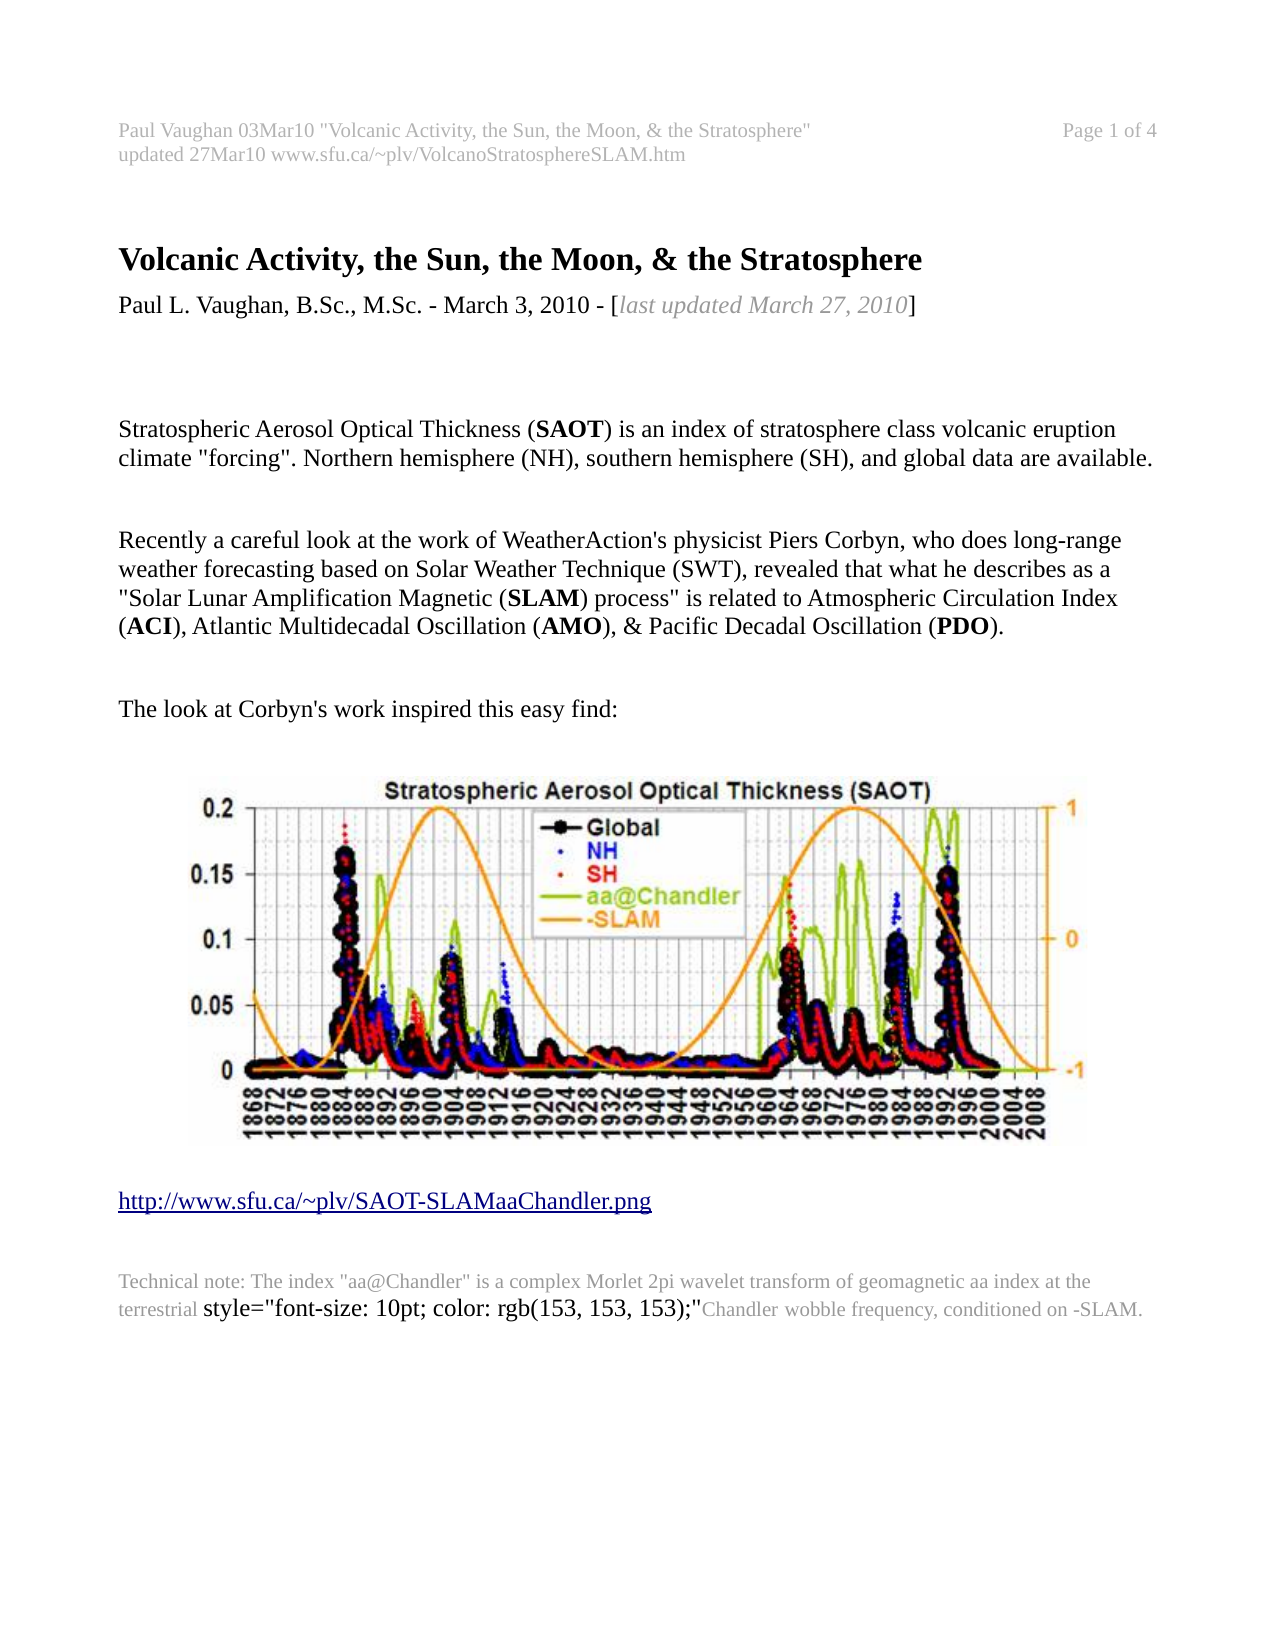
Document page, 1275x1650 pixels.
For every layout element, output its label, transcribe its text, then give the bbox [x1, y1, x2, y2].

text Recently a careful look at the work of WeatherAction's physicist Piers Corbyn, who does long-range weather forecasting based on Solar Weather Technique (SWT), revealed that what he describes as a "Solar Lunar Amplification Magnetic (SLAM) process" is related to Atmospheric Circulation Index (ACI), Atlantic Multidecadal Oscillation (AMO), & Pacific Decadal Oscillation (PDO). [118, 525, 1157, 640]
text Volcanic Activity, the Sun, the Moon, & the Stratosphere [118, 239, 1157, 278]
text Stratospheric Aerosol Optical Thickness (SAOT) is an index of stratosphere class volcanic eruption climate "forcing". Northern hemisphere (NH), southern hemisphere (SH), and global data are available. [118, 414, 1157, 471]
text The look at Corbyn's work inspired this easy find: [118, 694, 1157, 723]
text Technical note: The index "aa@Chandler" is a complex Morlet 2pi wavelet transform of geomagnetic aa index at the terrestrial style="font-size: 10pt; color: rgb(153, 153, 153);"Chandler wobble frequency, conditioned on -SLAM. [118, 1269, 1157, 1322]
text http://www.sfu.ca/~plv/SAOT-SLAMaaChandler.png [118, 1186, 1157, 1215]
text Paul L. Vaughan, B.Sc., M.Sc. - March 3, 2010 - [last updated March 27, 2010] [118, 290, 1157, 319]
